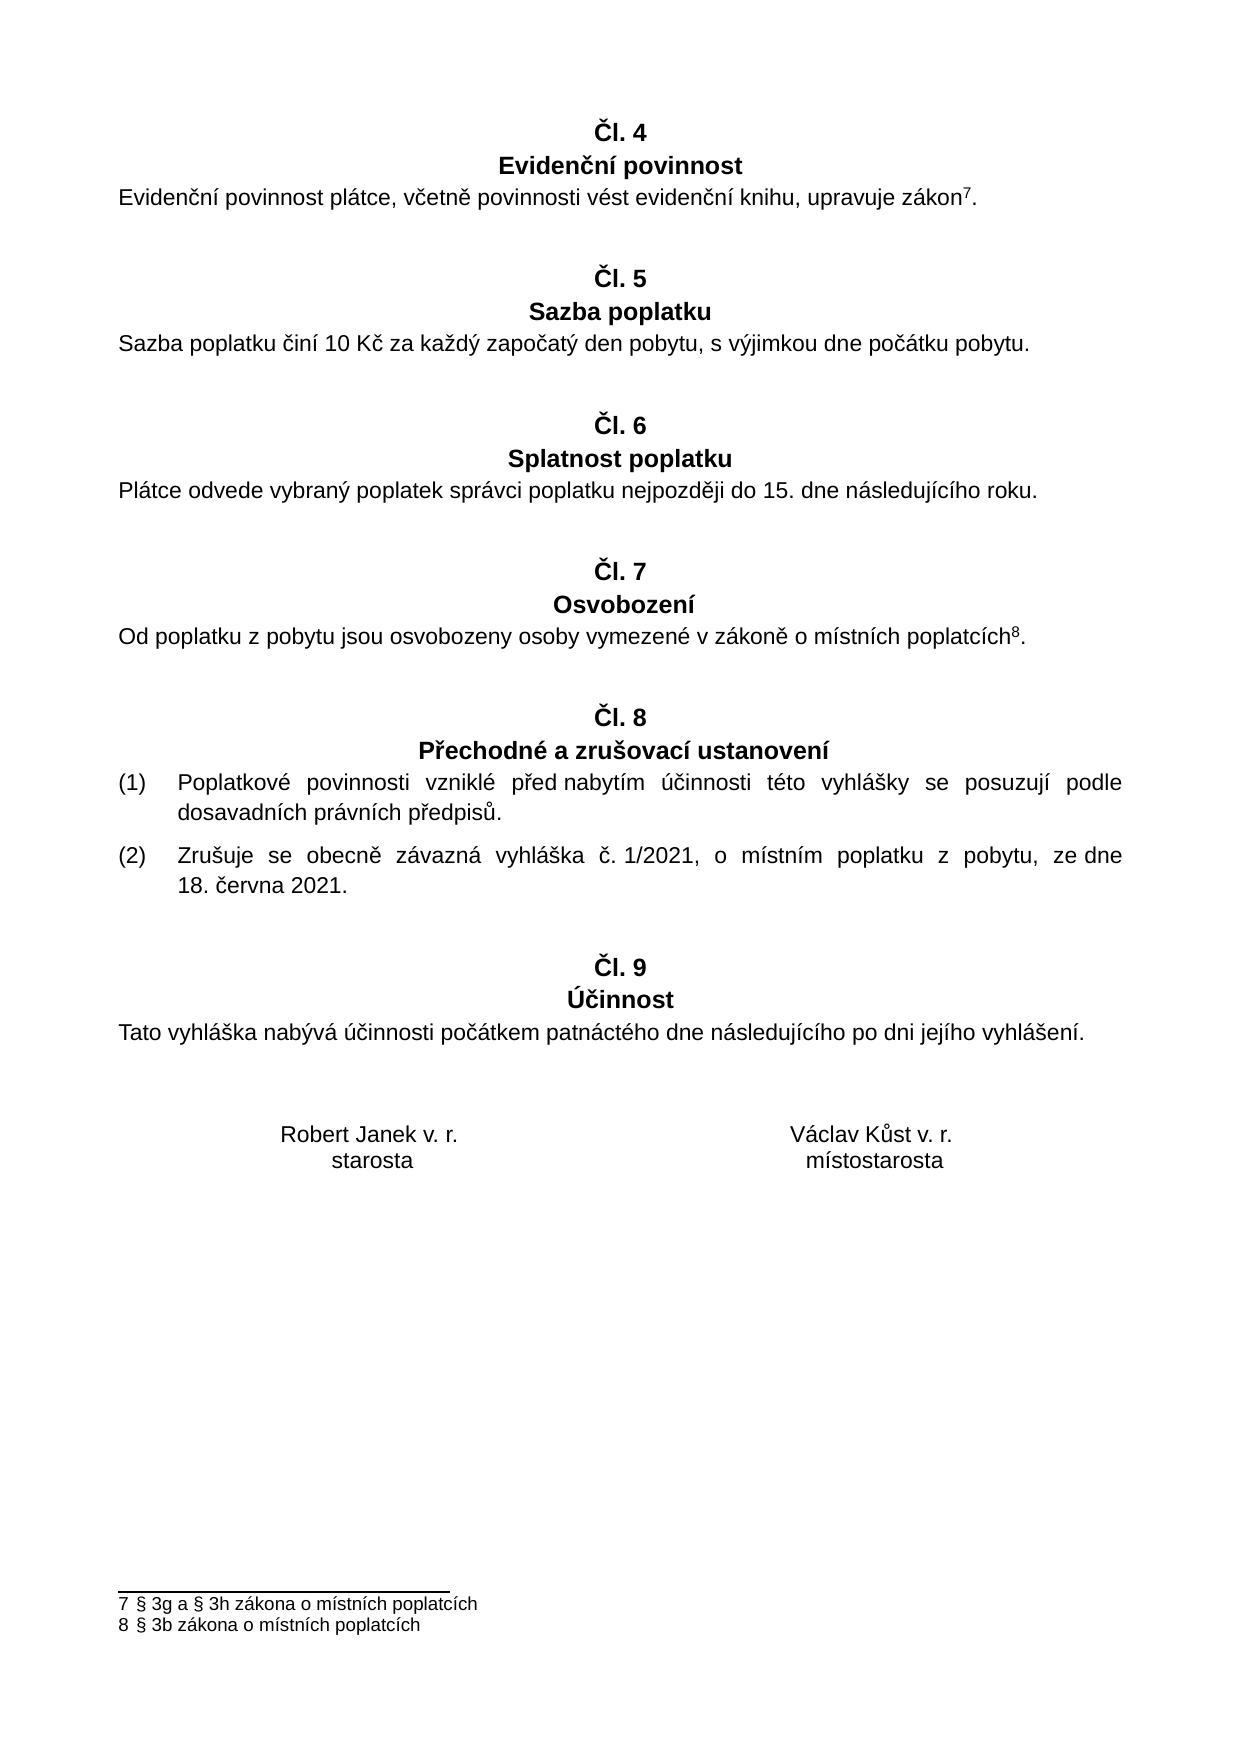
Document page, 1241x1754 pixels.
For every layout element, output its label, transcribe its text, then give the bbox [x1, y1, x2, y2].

text Plátce odvede vybraný poplatek správci poplatku nejpozději do 15. dne následujícího roku. [118, 477, 1122, 503]
subtitle Čl. 5 Sazba poplatku [118, 264, 1122, 326]
table_cell [118, 1179, 620, 1297]
text § 3b zákona o místních poplatcích [118, 1614, 1122, 1635]
list Zrušuje se obecně závazná vyhláška č. 1/2021, o místním poplatku z pobytu, ze dne 18. června 2021. [118, 842, 1122, 899]
subtitle Čl. 6 Splatnost poplatku [118, 411, 1122, 472]
text § 3g a § 3h zákona o místních poplatcích [118, 1592, 1122, 1614]
subtitle Čl. 4 Evidenční povinnost [118, 118, 1122, 180]
table_header Robert Janek v. r. starosta [118, 1061, 620, 1179]
text Tato vyhláška nabývá účinnosti počátkem patnáctého dne následujícího po dni jejího vyhlášení. [118, 1018, 1122, 1045]
table_cell [620, 1179, 1122, 1297]
text Od poplatku z pobytu jsou osvobozeny osoby vymezené v zákoně o místních poplatcích. [118, 623, 1122, 649]
subtitle Čl. 8 Přechodné a zrušovací ustanovení [118, 703, 1122, 765]
subtitle Čl. 7 Osvobození [118, 557, 1122, 619]
text Evidenční povinnost plátce, včetně povinnosti vést evidenční knihu, upravuje zákon. [118, 184, 1122, 211]
list Poplatkové povinnosti vzniklé před nabytím účinnosti této vyhlášky se posuzují podle dosavadních právních předpisů. [118, 769, 1122, 826]
text Sazba poplatku činí 10 Kč za každý započatý den pobytu, s výjimkou dne počátku pobytu. [118, 330, 1122, 357]
table_header Václav Kůst v. r. místostarosta [620, 1061, 1122, 1179]
subtitle Čl. 9 Účinnost [118, 952, 1122, 1014]
